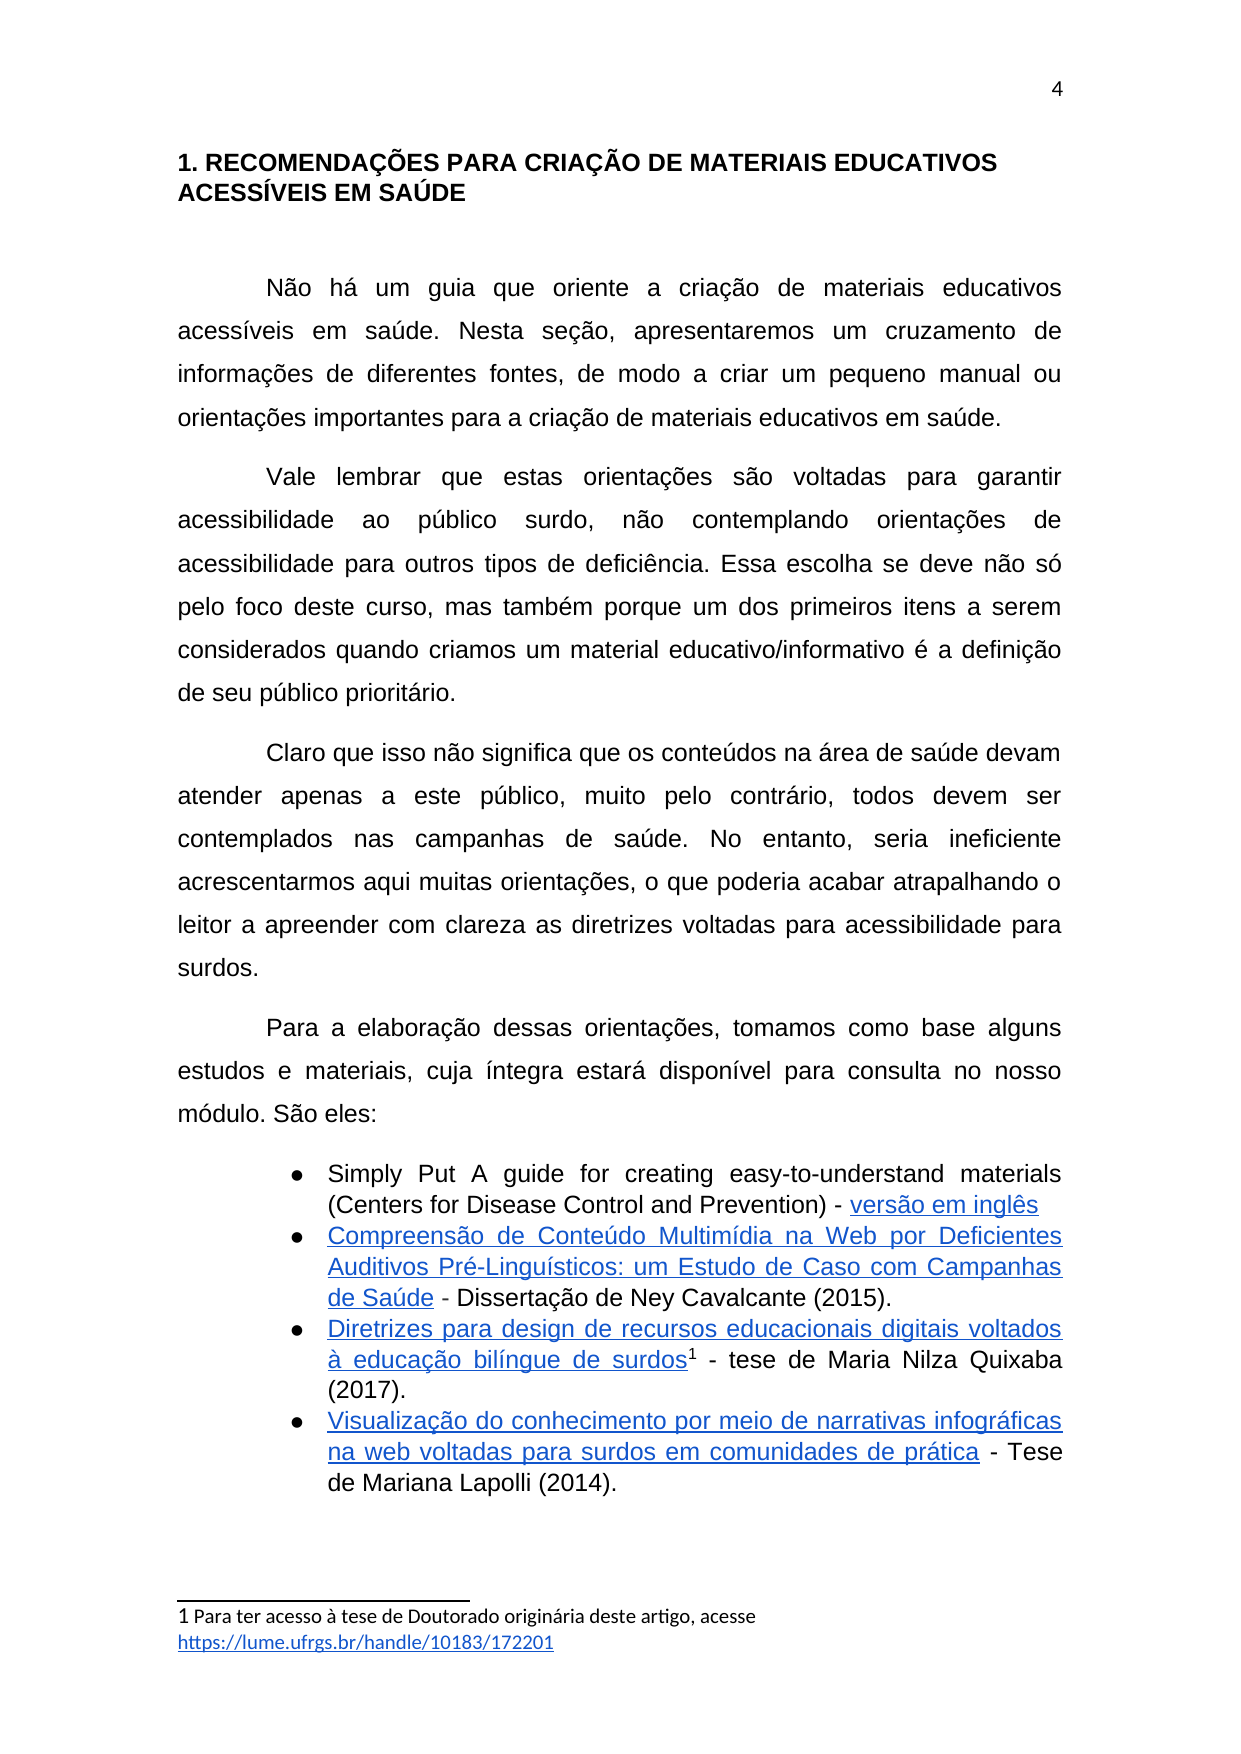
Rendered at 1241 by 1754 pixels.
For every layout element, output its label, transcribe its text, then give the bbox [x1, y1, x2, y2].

list Visualização do conhecimento por meio de narrativas infográficas na web voltadas para surdos em comunidades de prática - Tese de Mariana Lapolli (2014). [290, 1406, 1063, 1497]
subtitle 1. RECOMENDAÇÕES PARA CRIAÇÃO DE MATERIAIS EDUCATIVOS ACESSÍVEIS EM SAÚDE [177, 148, 1063, 207]
list Diretrizes para design de recursos educacionais digitais voltados à educação bilíngue de surdos - tese de Maria Nilza Quixaba (2017). [290, 1314, 1063, 1404]
text Não há um guia que oriente a criação de materiais educativos acessíveis em saúde. Nesta seção, apresentaremos um cruzamento de informações de diferentes fontes, de modo a criar um pequeno manual ou orientações importantes para a criação de materiais educativos em saúde. [177, 273, 1063, 431]
text Vale lembrar que estas orientações são voltadas para garantir acessibilidade ao público surdo, não contemplando orientações de acessibilidade para outros tipos de deficiência. Essa escolha se deve não só pelo foco deste curso, mas também porque um dos primeiros itens a serem considerados quando criamos um material educativo/informativo é a definição de seu público prioritário. [177, 462, 1063, 707]
list Para ter acesso à tese de Doutorado originária deste artigo, acesse https://lume.ufrgs.br/handle/10183/172201 [177, 1601, 1063, 1655]
list Compreensão de Conteúdo Multimídia na Web por Deficientes Auditivos Pré-Linguísticos: um Estudo de Caso com Campanhas de Saúde - Dissertação de Ney Cavalcante (2015). [290, 1221, 1063, 1312]
text Claro que isso não significa que os conteúdos na área de saúde devam atender apenas a este público, muito pelo contrário, todos devem ser contemplados nas campanhas de saúde. No entanto, seria ineficiente acrescentarmos aqui muitas orientações, o que poderia acabar atrapalhando o leitor a apreender com clareza as diretrizes voltadas para acessibilidade para surdos. [177, 738, 1063, 982]
text Para a elaboração dessas orientações, tomamos como base alguns estudos e materiais, cuja íntegra estará disponível para consulta no nosso módulo. São eles: [177, 1013, 1063, 1128]
list Simply Put A guide for creating easy-to-understand materials (Centers for Disease Control and Prevention) - versão em inglês [290, 1159, 1063, 1219]
